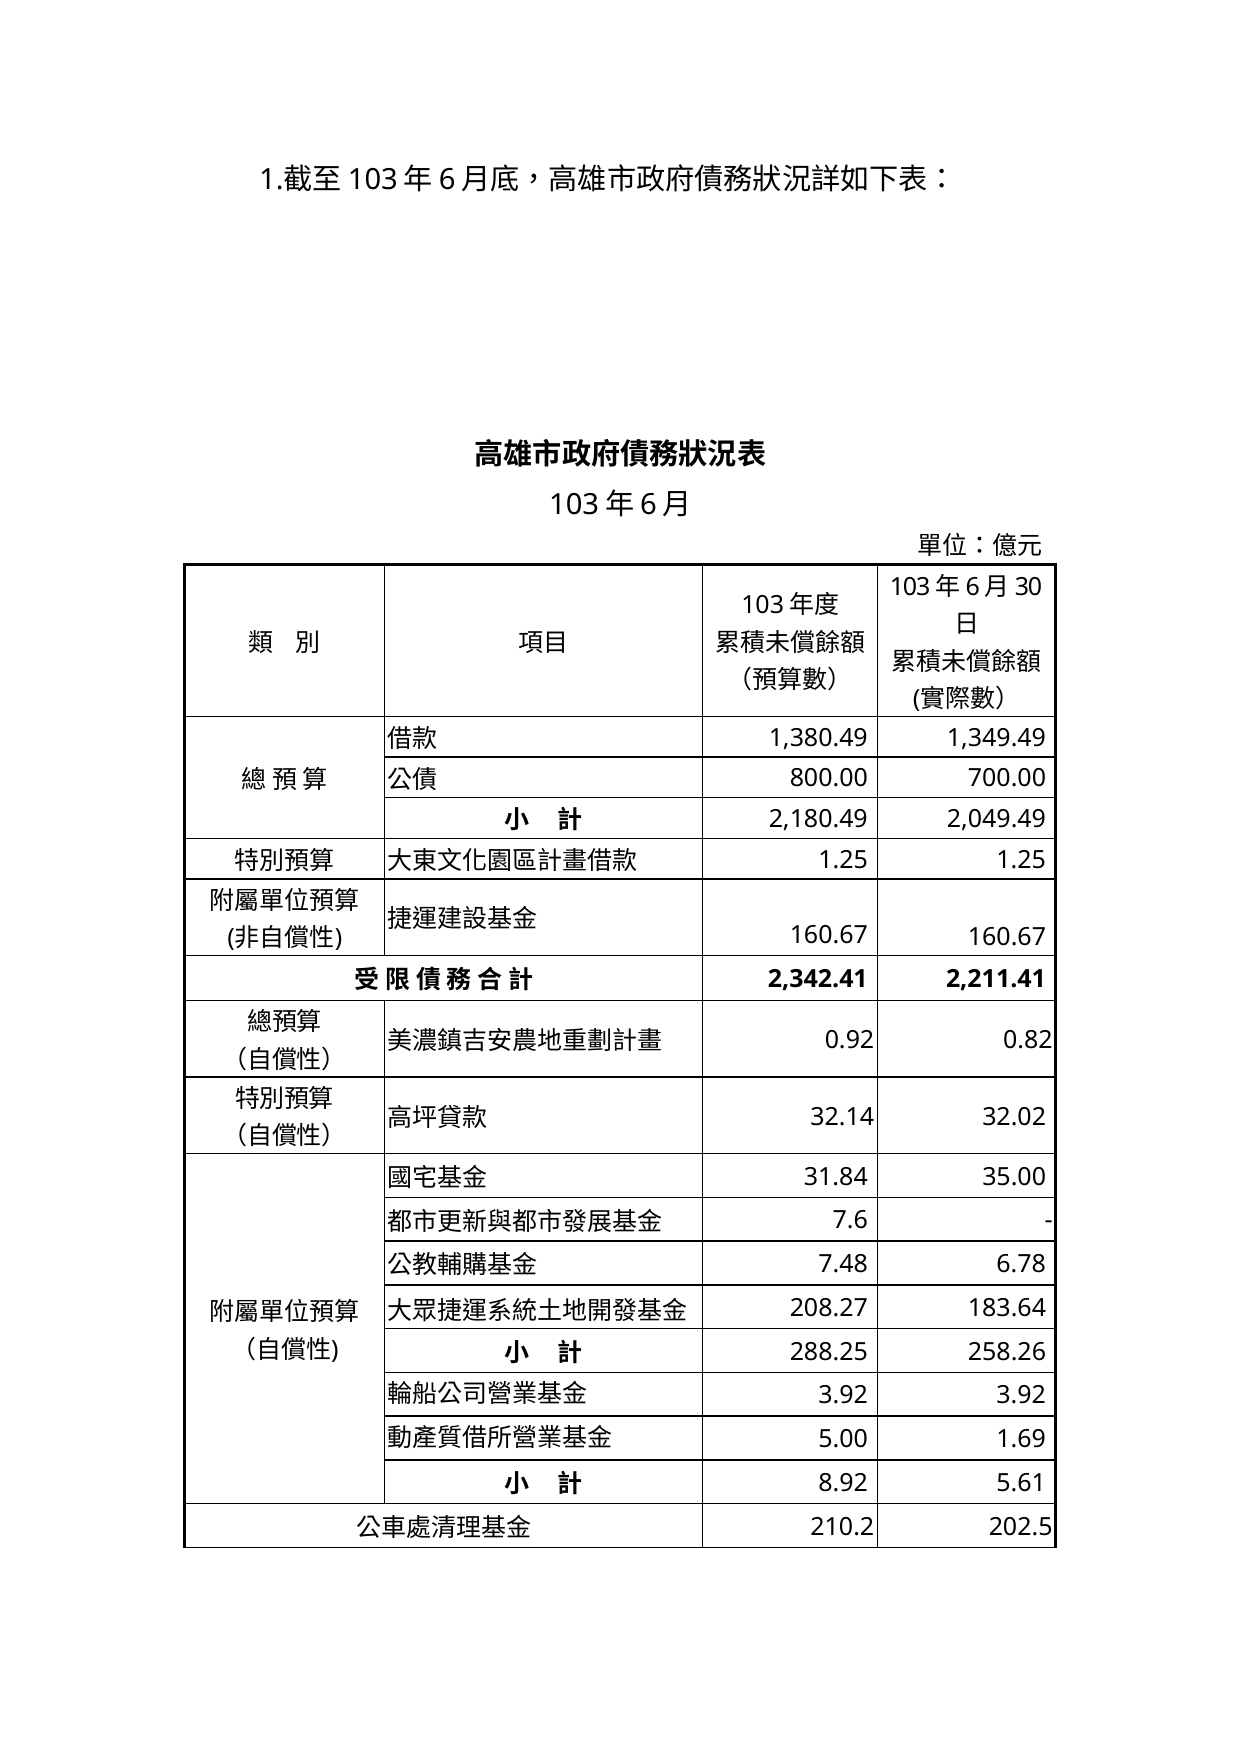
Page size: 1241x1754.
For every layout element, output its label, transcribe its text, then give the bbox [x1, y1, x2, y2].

text 103年6月 [148, 489, 1092, 521]
table_cell 0.82 [878, 1001, 1054, 1076]
table_cell 700.00 [878, 758, 1054, 797]
table_cell 0.92 [703, 1001, 877, 1076]
table_cell 1.69 [878, 1417, 1054, 1459]
table_cell 6.78 [878, 1242, 1054, 1284]
table_cell 公債 [385, 758, 702, 797]
table_cell 2,342.41 [703, 956, 877, 999]
table_header 項目 [385, 566, 702, 716]
table_cell 32.02 [878, 1078, 1054, 1153]
table_cell 美濃鎮吉安農地重劃計畫 [385, 1001, 702, 1076]
table_cell 小 計 [385, 1329, 702, 1371]
table_cell 借款 [385, 717, 702, 756]
table_cell 高坪貸款 [385, 1078, 702, 1153]
table_cell 288.25 [703, 1329, 877, 1371]
table_cell 總預算 （自償性） [186, 1001, 384, 1076]
table_cell 附屬單位預算 （自償性) [186, 1154, 384, 1503]
table_cell 受 限 債 務 合 計 [186, 956, 702, 999]
table_cell 附屬單位預算 (非自償性) [186, 880, 384, 954]
text 單位：億元 [148, 521, 1042, 562]
table_cell 總 預 算 [186, 717, 384, 837]
table_header 類 別 [186, 566, 384, 716]
table_cell 2,049.49 [878, 798, 1054, 837]
table_cell 3.92 [703, 1373, 877, 1415]
table_cell 258.26 [878, 1329, 1054, 1371]
table_cell 1.25 [703, 839, 877, 878]
table_cell 800.00 [703, 758, 877, 797]
table_cell 8.92 [703, 1461, 877, 1503]
table_cell 小 計 [385, 798, 702, 837]
table_cell 特別預算 [186, 839, 384, 878]
table_cell 160.67 [703, 880, 877, 954]
table_cell 2,180.49 [703, 798, 877, 837]
table_cell 31.84 [703, 1154, 877, 1196]
table_cell 1,349.49 [878, 717, 1054, 756]
table_cell 5.00 [703, 1417, 877, 1459]
table_cell - [878, 1198, 1054, 1240]
table_cell 公教輔購基金 [385, 1242, 702, 1284]
table_cell 183.64 [878, 1286, 1054, 1328]
text 高雄市政府債務狀況表 [148, 439, 1092, 471]
table_cell 208.27 [703, 1286, 877, 1328]
table_cell 202.5 [878, 1504, 1054, 1546]
table_cell 輪船公司營業基金 [385, 1373, 702, 1415]
table_cell 大眾捷運系統土地開發基金 [385, 1286, 702, 1328]
table_cell 小 計 [385, 1461, 702, 1503]
table_cell 公車處清理基金 [186, 1504, 702, 1546]
text 1.截至103年6月底，高雄市政府債務狀況詳如下表： [259, 164, 1092, 196]
table_cell 2,211.41 [878, 956, 1054, 999]
table_cell 160.67 [878, 880, 1054, 954]
table_cell 動產質借所營業基金 [385, 1417, 702, 1459]
table_cell 7.6 [703, 1198, 877, 1240]
table_cell 1,380.49 [703, 717, 877, 756]
table_cell 大東文化園區計畫借款 [385, 839, 702, 878]
table_cell 捷運建設基金 [385, 880, 702, 954]
table_cell 特別預算 （自償性） [186, 1078, 384, 1153]
table_cell 35.00 [878, 1154, 1054, 1196]
table_cell 210.2 [703, 1504, 877, 1546]
table_cell 7.48 [703, 1242, 877, 1284]
table_cell 3.92 [878, 1373, 1054, 1415]
table_header 103年6月30日 累積未償餘額 (實際數） [878, 566, 1054, 716]
table_cell 5.61 [878, 1461, 1054, 1503]
table_cell 32.14 [703, 1078, 877, 1153]
table_cell 都市更新與都市發展基金 [385, 1198, 702, 1240]
table_cell 國宅基金 [385, 1154, 702, 1196]
table_cell 1.25 [878, 839, 1054, 878]
table_header 103年度 累積未償餘額 （預算數） [703, 566, 877, 716]
